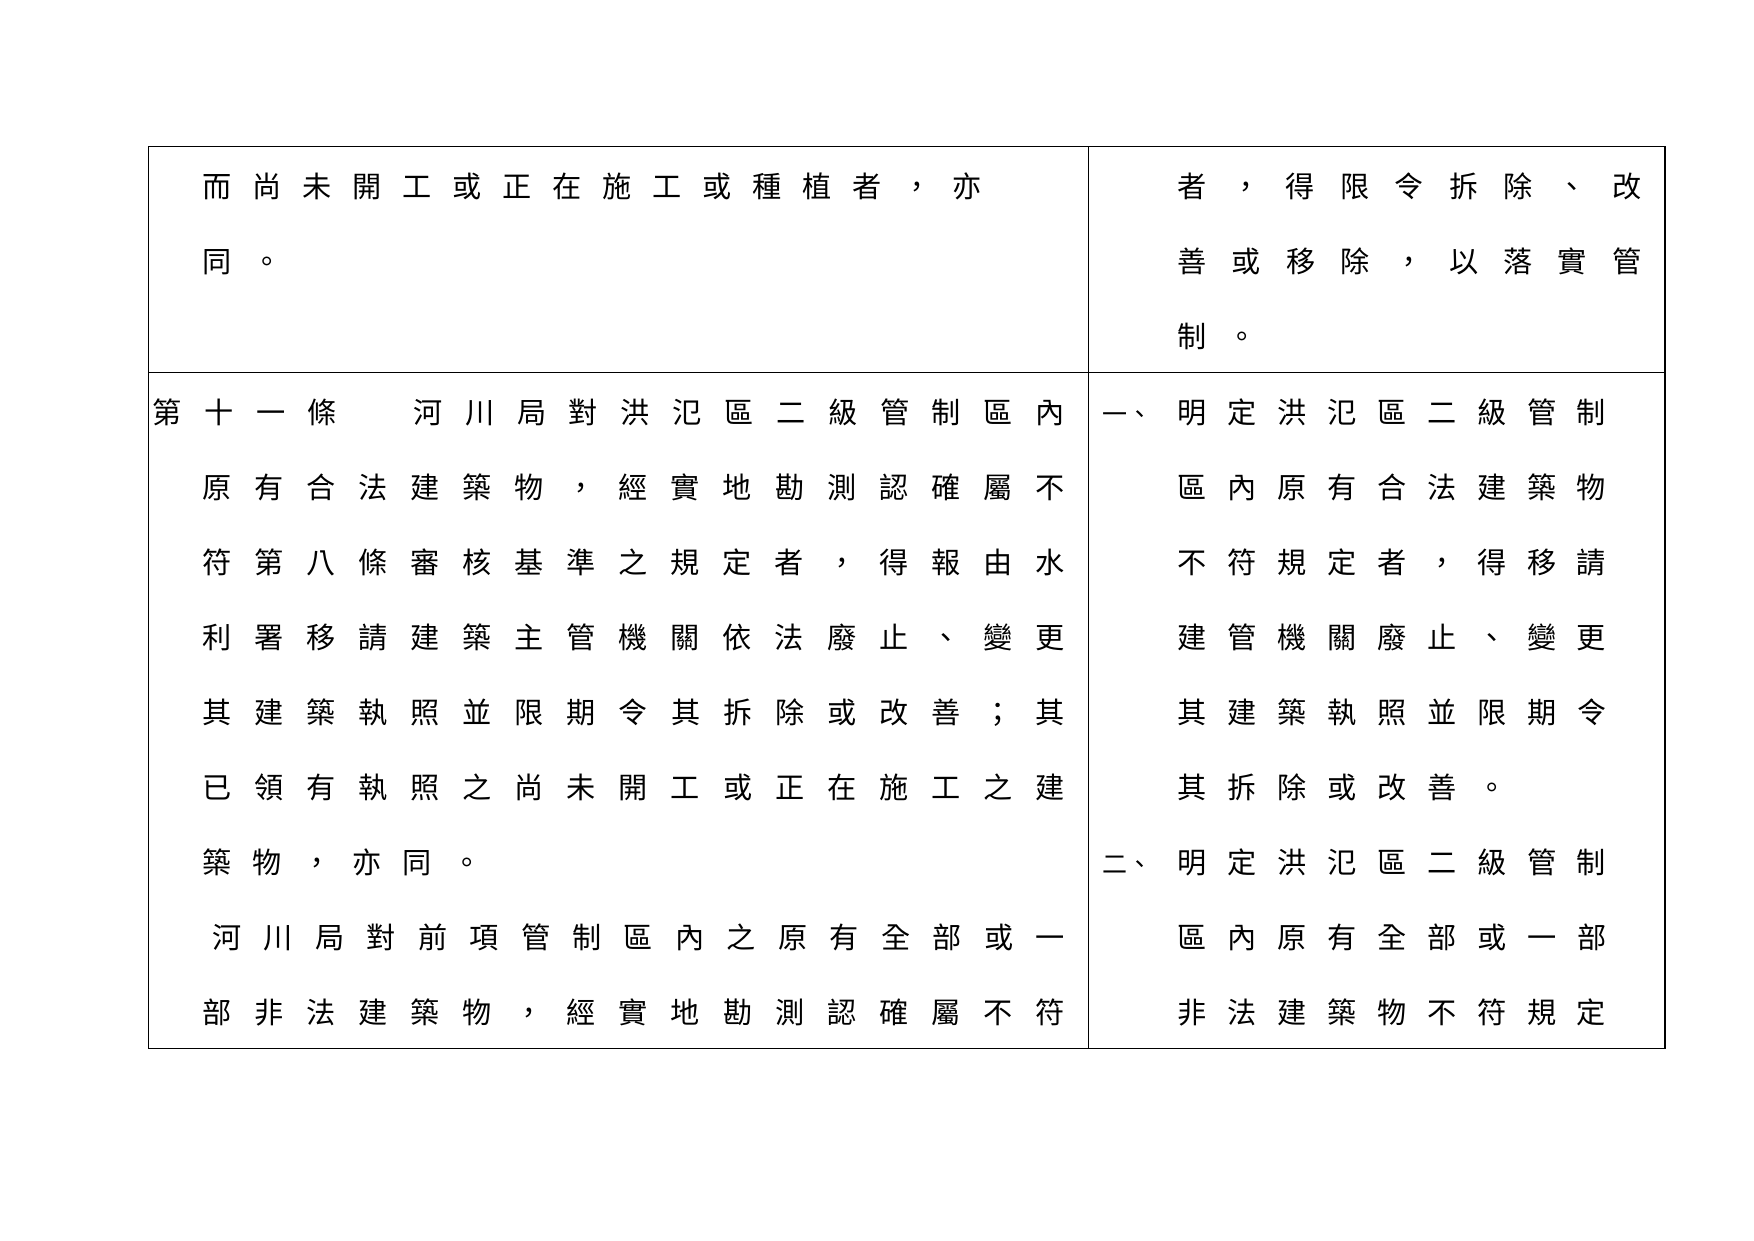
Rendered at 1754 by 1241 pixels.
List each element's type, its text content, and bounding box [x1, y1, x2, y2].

table_cell 者，得限令拆除、改善或移除，以落實管制。 [1089, 147, 1664, 372]
table_cell 明定洪氾區二級管制區內原有合法建築物不符規定者，得移請建管機關廢止、變更其建築執照並限期令其拆除或改善。 明定洪氾區二級管制區內原有全部或一部非法建築物不符規定 [1089, 373, 1664, 1048]
table_cell 第十一條 河川局對洪氾區二級管制區內原有合法建築物，經實地勘測認確屬不符第八條審核基準之規定者，得報由水利署移請建築主管機關依法廢止、變更其建築執照並限期令其拆除或改善；其已領有執照之尚未開工或正在施工之建築物，亦同。 河川局對前項管制區內之原有全部或一部非法建築物，經實地勘測認確屬不符 [149, 373, 1088, 1048]
table_cell 而尚未開工或正在施工或種植者，亦同。 [149, 147, 1088, 372]
